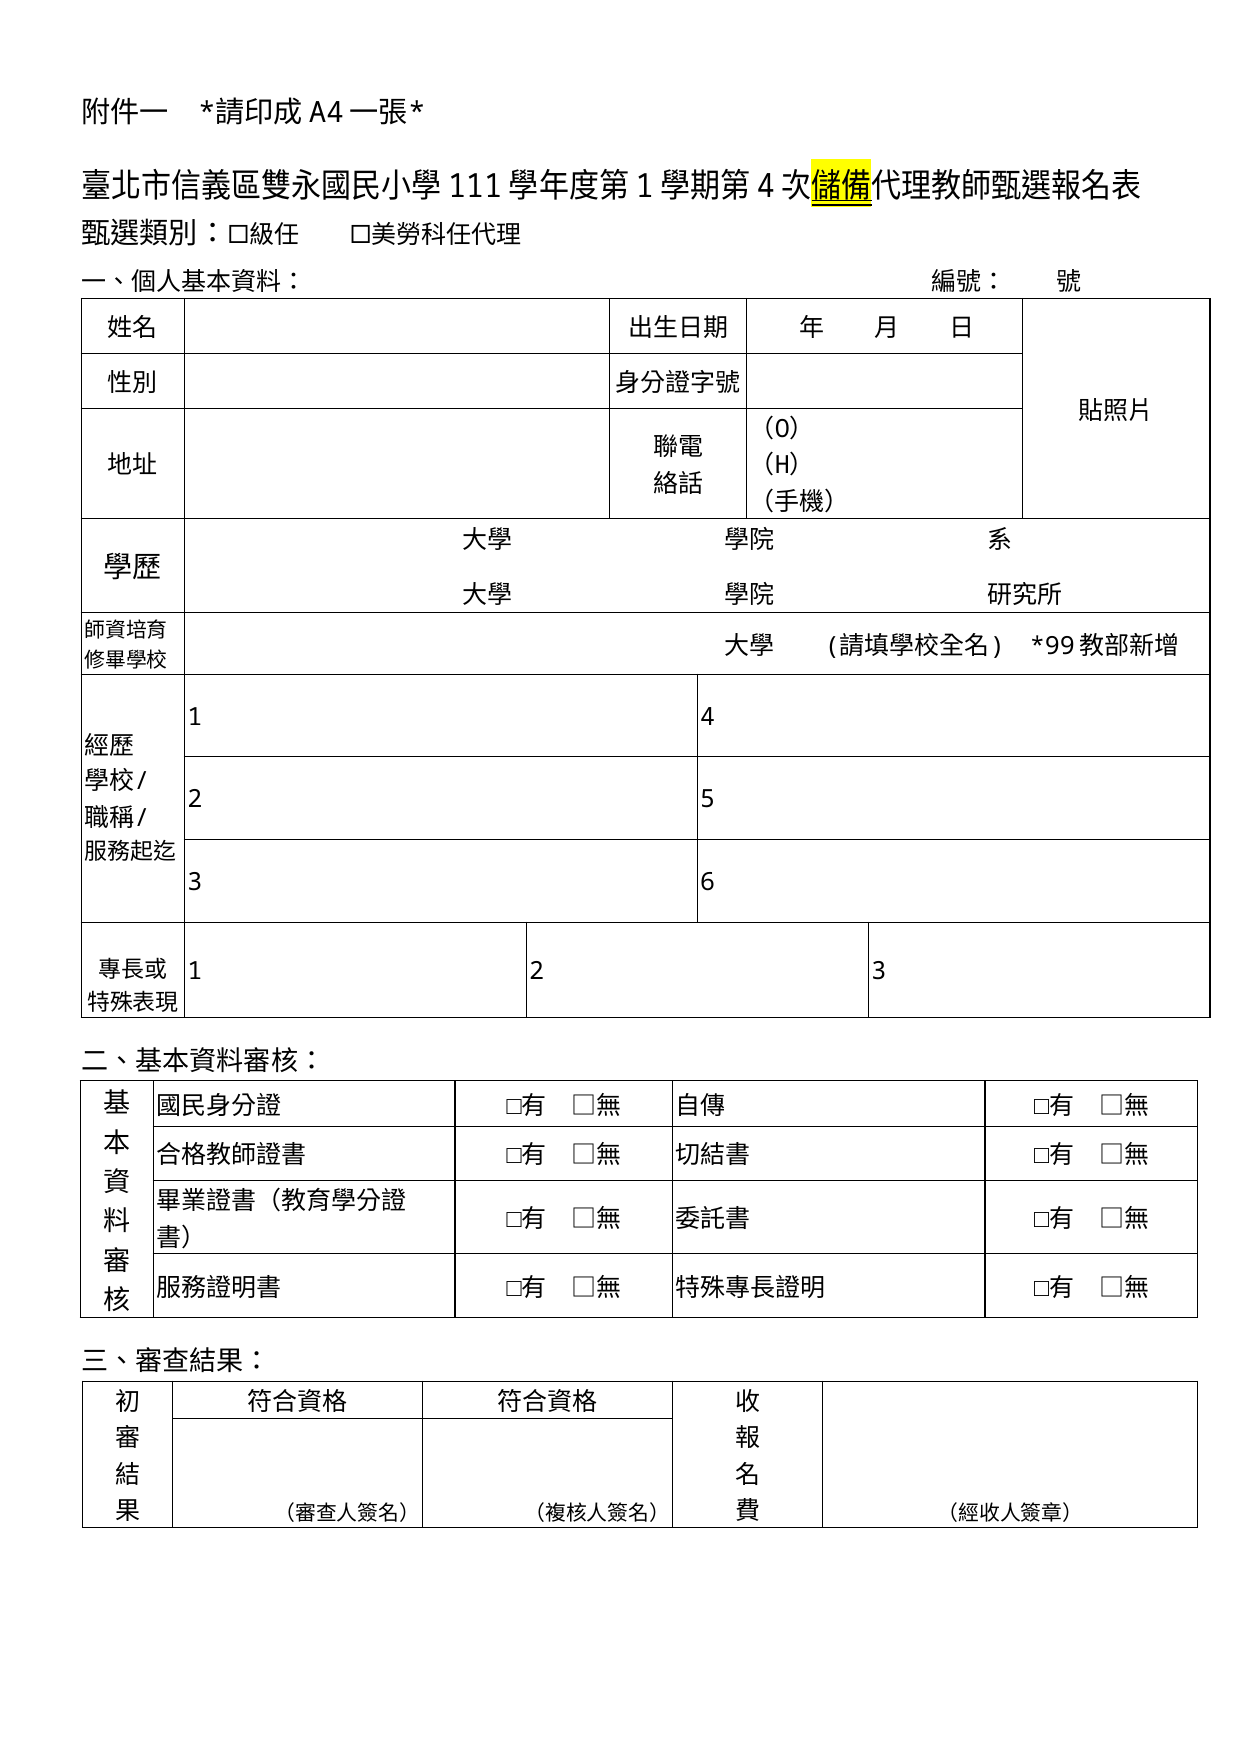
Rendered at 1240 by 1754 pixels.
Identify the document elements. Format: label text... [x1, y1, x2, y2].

table_cell □有 □無 [986, 1181, 1197, 1253]
table_cell （複核人簽名） [423, 1419, 672, 1527]
table_cell 4 [698, 675, 1209, 756]
table_cell [185, 409, 609, 517]
table_cell 大學 (請填學校全名) *99教部新增 [185, 613, 1209, 673]
text 臺北市信義區雙永國民小學111學年度第1學期第4次儲備代理教師甄選報名表 [81, 159, 1204, 207]
table_cell 委託書 [673, 1181, 984, 1253]
table_cell （審查人簽名） [173, 1419, 422, 1527]
text 甄選類別：級任 美勞科任代理 [81, 220, 1160, 249]
table_cell 性別 [82, 354, 184, 408]
table_header 年 月 日 [747, 299, 1022, 352]
text 附件一 *請印成A4一張* [81, 89, 1160, 130]
table_header 符合資格 [173, 1382, 422, 1418]
table_cell 學歷 [82, 519, 184, 612]
table_cell [1211, 612, 1240, 673]
table_cell [1211, 674, 1240, 756]
table_cell □有 □無 [456, 1181, 672, 1253]
table_header 自傳 [673, 1081, 984, 1126]
table_cell [747, 354, 1022, 408]
table_cell 師資培育 修畢學校 [82, 613, 184, 673]
table_cell □有 □無 [986, 1127, 1197, 1180]
table_header [185, 299, 609, 352]
table_header 國民身分證 [154, 1081, 454, 1126]
table_cell 畢業證書（教育學分證書） [154, 1181, 454, 1253]
table_cell □有 □無 [456, 1254, 672, 1317]
table_cell 合格教師證書 [154, 1127, 454, 1180]
table_cell 聯電 絡話 [610, 409, 746, 517]
table_header 基 本 資 料 審 核 [81, 1081, 153, 1317]
table_cell [1211, 922, 1240, 1017]
table_cell 大學 學院 系 大學 學院 研究所 [185, 519, 1209, 612]
table_header 貼照片 [1023, 299, 1209, 517]
table_header [1211, 298, 1240, 352]
table_cell 1 [185, 675, 697, 756]
text 二、基本資料審核： [81, 1030, 1160, 1080]
table_header □有 □無 [986, 1081, 1197, 1126]
table_header 初 審 結 果 [83, 1382, 172, 1527]
table_cell □有 □無 [456, 1127, 672, 1180]
table_cell 專長或 特殊表現 [82, 923, 184, 1017]
table_cell 5 [698, 757, 1209, 839]
table_cell 1 [185, 923, 526, 1017]
table_cell [1211, 756, 1240, 839]
table_cell 2 [185, 757, 697, 839]
table_cell [1211, 408, 1240, 517]
table_cell [1211, 353, 1240, 408]
table_cell [1211, 518, 1240, 612]
table_cell [185, 354, 609, 408]
table_cell 服務證明書 [154, 1254, 454, 1317]
table_cell 3 [185, 840, 697, 922]
table_cell 經歷 學校/ 職稱/ 服務起迄 [82, 675, 184, 922]
table_header 出生日期 [610, 299, 746, 352]
table_cell □有 □無 [986, 1254, 1197, 1317]
table_header （經收人簽章） [823, 1382, 1197, 1527]
text 一、個人基本資料： 編號： 號 [81, 262, 1160, 298]
table_cell [1211, 839, 1240, 922]
table_header 收 報 名 費 [673, 1382, 822, 1527]
table_header 符合資格 [423, 1382, 672, 1418]
table_header □有 □無 [456, 1081, 672, 1126]
table_cell （O） （H） （手機） [747, 409, 1022, 517]
table_header 姓名 [82, 299, 184, 352]
table_cell 特殊專長證明 [673, 1254, 984, 1317]
table_cell 地址 [82, 409, 184, 517]
text 三、審查結果： [81, 1331, 1160, 1381]
table_cell 切結書 [673, 1127, 984, 1180]
table_cell 2 [527, 923, 868, 1017]
table_cell 6 [698, 840, 1209, 922]
table_cell 3 [869, 923, 1209, 1017]
table_cell 身分證字號 [610, 354, 746, 408]
